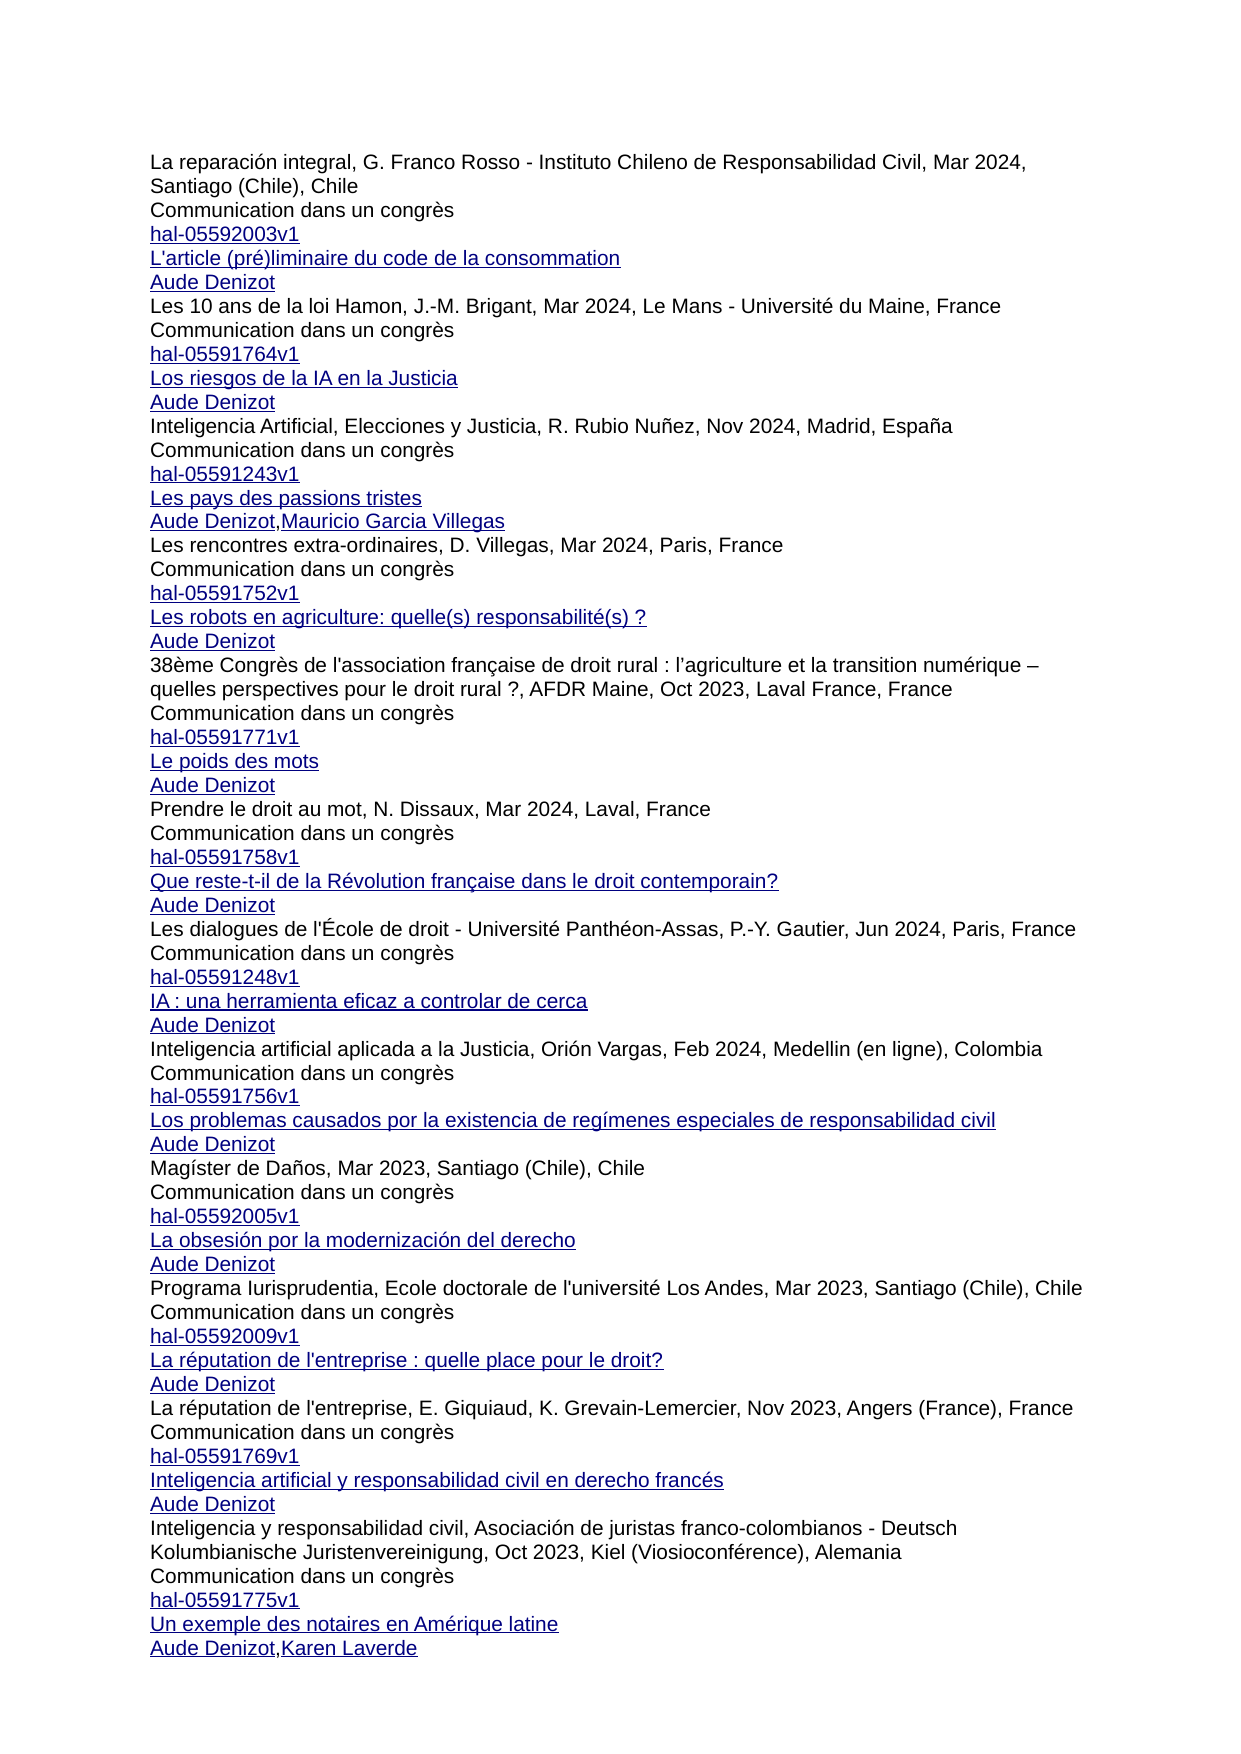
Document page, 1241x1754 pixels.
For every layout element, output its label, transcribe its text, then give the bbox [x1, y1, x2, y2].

table_cell Los problemas causados por la existencia de regímenes especiales de responsabilidad civil Aude Denizot Magíster de Daños, Mar 2023, Santiago (Chile), Chile Communication dans un congrès hal-05592005v1 [150, 1108, 1090, 1228]
table_cell La réputation de l'entreprise : quelle place pour le droit? Aude Denizot La réputation de l'entreprise, E. Giquiaud, K. Grevain-Lemercier, Nov 2023, Angers (France), France Communication dans un congrès hal-05591769v1 [150, 1348, 1090, 1468]
table_cell IA : una herramienta eficaz a controlar de cerca Aude Denizot Inteligencia artificial aplicada a la Justicia, Orión Vargas, Feb 2024, Medellin (en ligne), Colombia Communication dans un congrès hal-05591756v1 [150, 989, 1090, 1108]
table_cell Un exemple des notaires en Amérique latine Aude Denizot,Karen Laverde [150, 1611, 1090, 1659]
table_cell Les robots en agriculture: quelle(s) responsabilité(s) ? Aude Denizot 38ème Congrès de l'association française de droit rural : l’agriculture et la transition numérique – quelles perspectives pour le droit rural ?, AFDR Maine, Oct 2023, Laval France, France Communication dans un congrès hal-05591771v1 [150, 605, 1090, 749]
table_cell Les pays des passions tristes Aude Denizot,Mauricio Garcia Villegas Les rencontres extra-ordinaires, D. Villegas, Mar 2024, Paris, France Communication dans un congrès hal-05591752v1 [150, 485, 1090, 605]
table_cell Que reste-t-il de la Révolution française dans le droit contemporain? Aude Denizot Les dialogues de l'École de droit - Université Panthéon-Assas, P.-Y. Gautier, Jun 2024, Paris, France Communication dans un congrès hal-05591248v1 [150, 869, 1090, 988]
table_cell Inteligencia artificial y responsabilidad civil en derecho francés Aude Denizot Inteligencia y responsabilidad civil, Asociación de juristas franco-colombianos - Deutsch Kolumbianische Juristenvereinigung, Oct 2023, Kiel (Viosioconférence), Alemania Communication dans un congrès hal-05591775v1 [150, 1468, 1090, 1611]
table_cell L'article (pré)liminaire du code de la consommation Aude Denizot Les 10 ans de la loi Hamon, J.-M. Brigant, Mar 2024, Le Mans - Université du Maine, France Communication dans un congrès hal-05591764v1 [150, 246, 1090, 366]
table_cell Los riesgos de la IA en la Justicia Aude Denizot Inteligencia Artificial, Elecciones y Justicia, R. Rubio Nuñez, Nov 2024, Madrid, España Communication dans un congrès hal-05591243v1 [150, 366, 1090, 485]
table_cell Le poids des mots Aude Denizot Prendre le droit au mot, N. Dissaux, Mar 2024, Laval, France Communication dans un congrès hal-05591758v1 [150, 749, 1090, 869]
table_cell La obsesión por la modernización del derecho Aude Denizot Programa Iurisprudentia, Ecole doctorale de l'université Los Andes, Mar 2023, Santiago (Chile), Chile Communication dans un congrès hal-05592009v1 [150, 1228, 1090, 1348]
table_cell La reparación integral, G. Franco Rosso - Instituto Chileno de Responsabilidad Civil, Mar 2024, Santiago (Chile), Chile Communication dans un congrès hal-05592003v1 [150, 150, 1090, 246]
